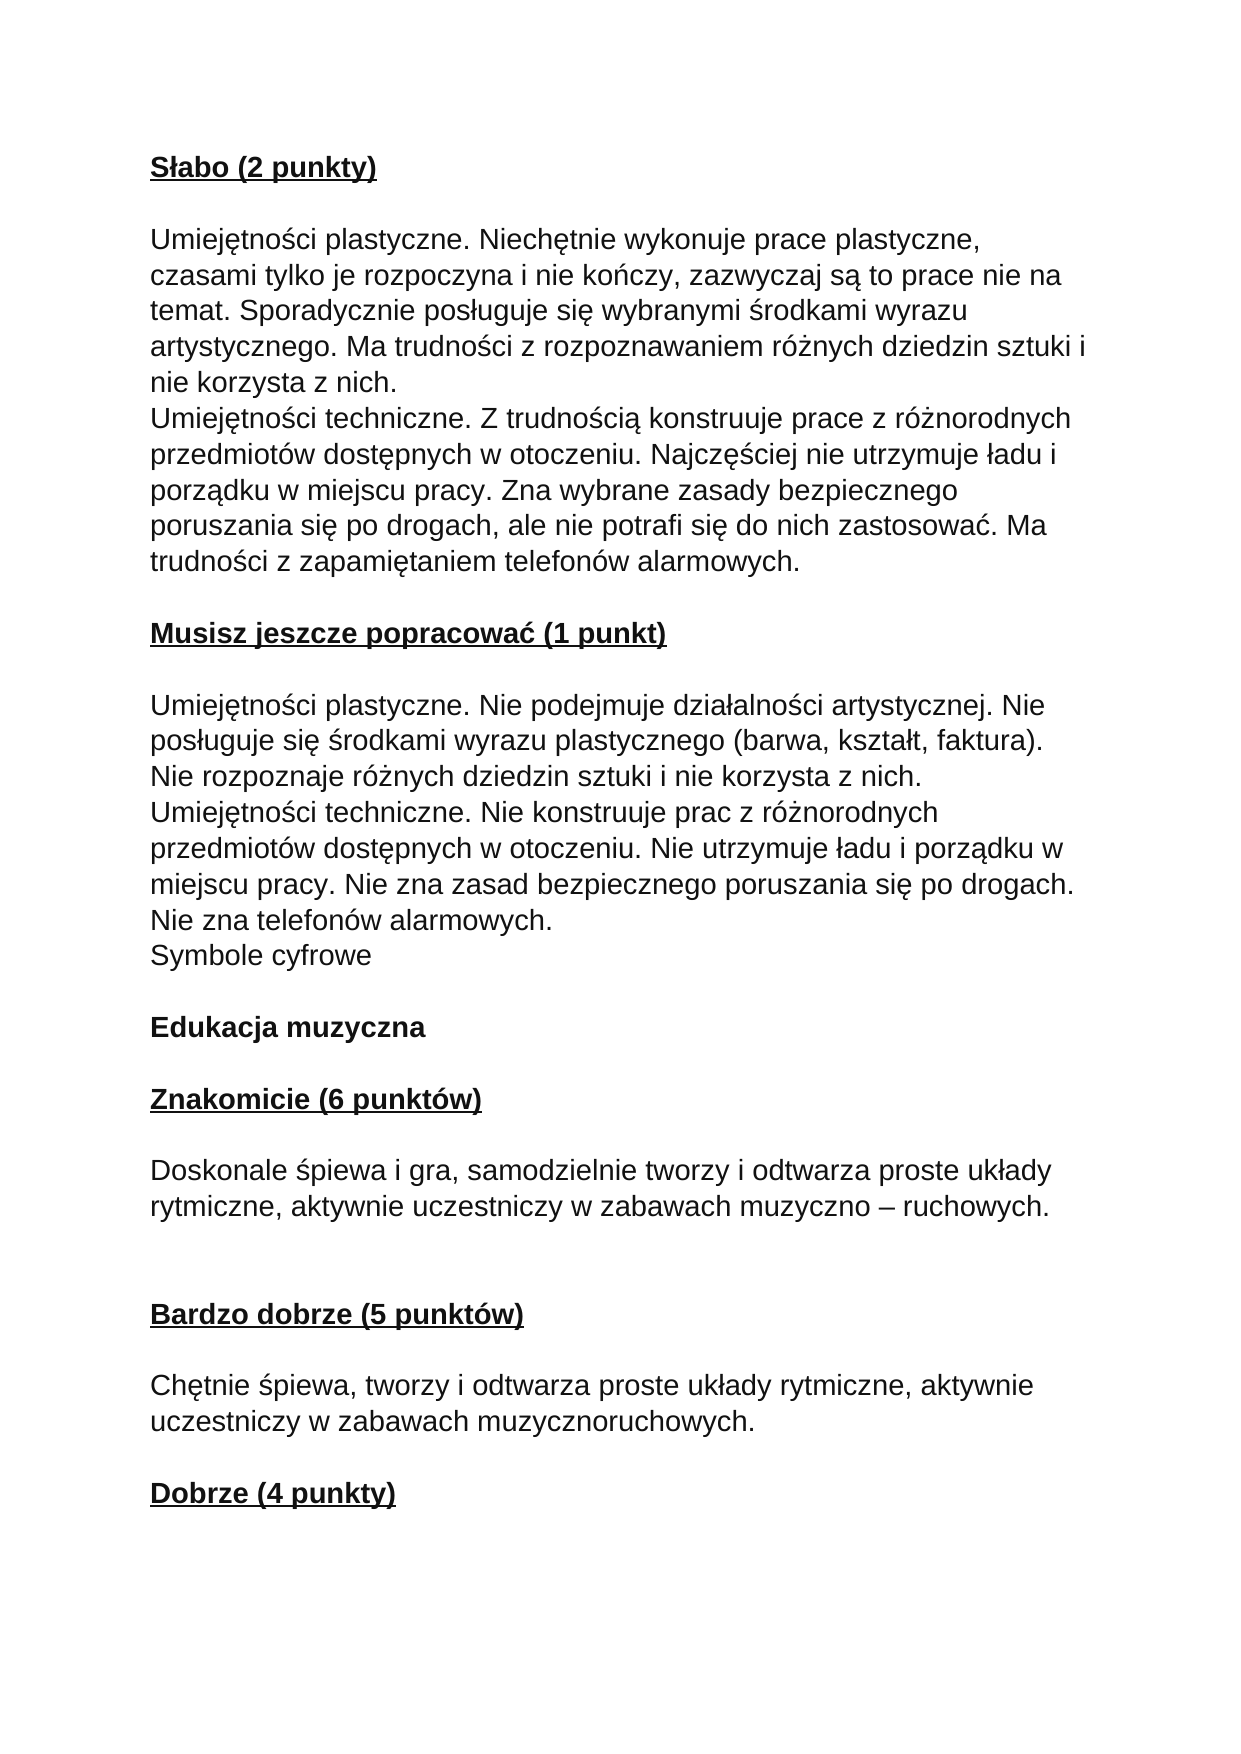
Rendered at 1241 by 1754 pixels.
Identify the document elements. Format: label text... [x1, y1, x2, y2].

text Znakomicie (6 punktów) [150, 1082, 1090, 1151]
text Symbole cyfrowe [150, 938, 1090, 1008]
text Umiejętności plastyczne. Nie podejmuje działalności artystycznej. Nie posługuje się środkami wyrazu plastycznego (barwa, kształt, faktura). Nie rozpoznaje różnych dziedzin sztuki i nie korzysta z nich. [150, 687, 1090, 793]
text Bardzo dobrze (5 punktów) [150, 1297, 1090, 1366]
text Umiejętności techniczne. Z trudnością konstruuje prace z różnorodnych przedmiotów dostępnych w otoczeniu. Najczęściej nie utrzymuje ładu i porządku w miejscu pracy. Zna wybrane zasady bezpiecznego poruszania się po drogach, ale nie potrafi się do nich zastosować. Ma trudności z zapamiętaniem telefonów alarmowych. [150, 401, 1090, 578]
text Doskonale śpiewa i gra, samodzielnie tworzy i odtwarza proste układy rytmiczne, aktywnie uczestniczy w zabawach muzyczno – ruchowych. [150, 1153, 1090, 1223]
text Umiejętności techniczne. Nie konstruuje prac z różnorodnych przedmiotów dostępnych w otoczeniu. Nie utrzymuje ładu i porządku w miejscu pracy. Nie zna zasad bezpiecznego poruszania się po drogach. Nie zna telefonów alarmowych. [150, 795, 1090, 936]
text Umiejętności plastyczne. Niechętnie wykonuje prace plastyczne, czasami tylko je rozpoczyna i nie kończy, zazwyczaj są to prace nie na temat. Sporadycznie posługuje się wybranymi środkami wyrazu artystycznego. Ma trudności z rozpoznawaniem różnych dziedzin sztuki i nie korzysta z nich. [150, 222, 1090, 398]
text Edukacja muzyczna [150, 1010, 1090, 1043]
text Musisz jeszcze popracować (1 punkt) [150, 616, 1090, 685]
text Chętnie śpiewa, tworzy i odtwarza proste układy rytmiczne, aktywnie uczestniczy w zabawach muzycznoruchowych. [150, 1368, 1090, 1438]
text Słabo (2 punkty) [150, 150, 1090, 219]
text Dobrze (4 punkty) [150, 1476, 1090, 1545]
